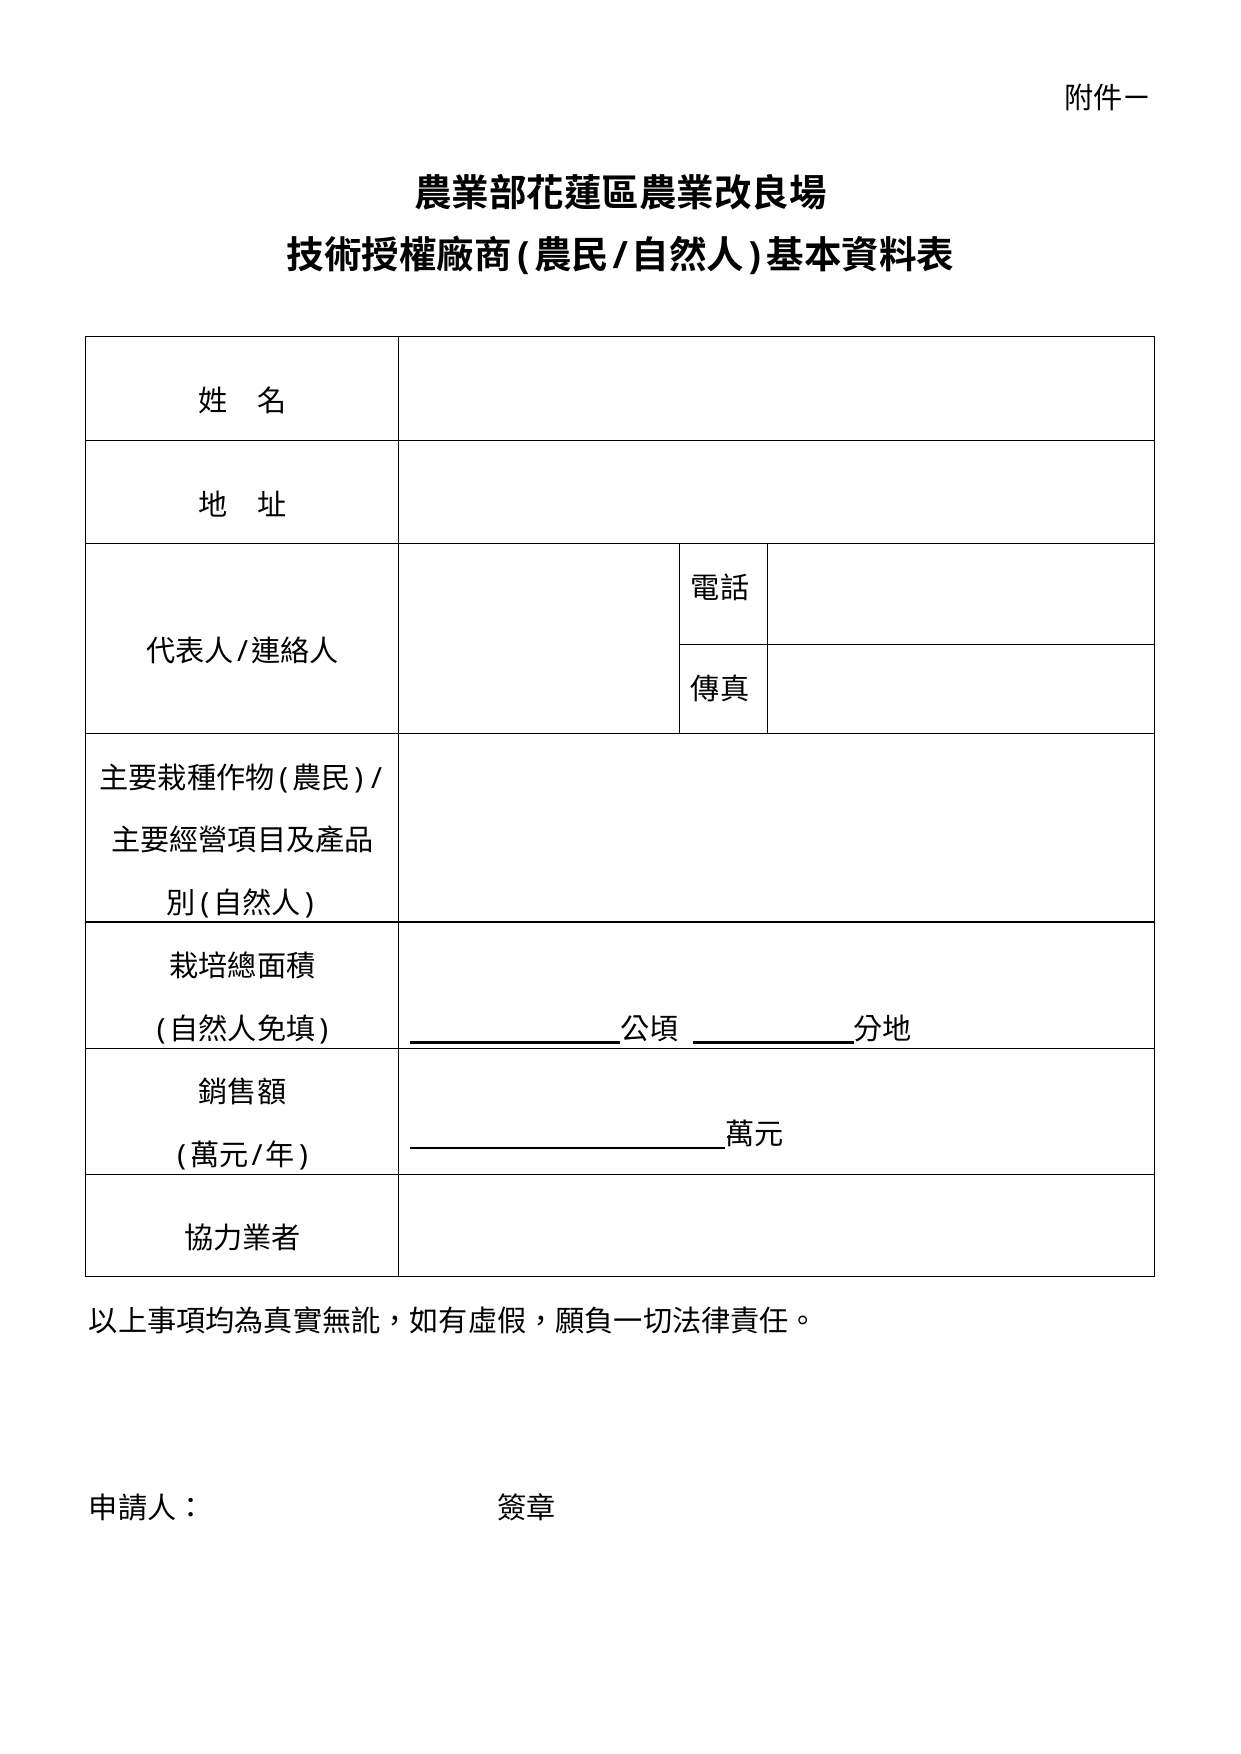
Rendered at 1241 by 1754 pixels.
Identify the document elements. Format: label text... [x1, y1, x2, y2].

table_cell 傳真 [680, 645, 767, 733]
table_cell 栽培總面積 (自然人免填) [86, 923, 398, 1047]
text 以上事項均為真實無訛，如有虛假，願負一切法律責任。 [89, 1277, 1152, 1339]
table_cell [399, 734, 1154, 921]
table_cell 地 址 [86, 441, 398, 543]
table_cell [399, 441, 1154, 543]
table_cell [399, 544, 679, 733]
text 申請人： 簽章 [89, 1464, 1152, 1527]
table_cell [768, 645, 1154, 733]
table_header 姓 名 [86, 337, 398, 440]
table_cell 銷售額 (萬元/年) [86, 1049, 398, 1173]
table_cell 協力業者 [86, 1175, 398, 1276]
table_cell 萬元 [399, 1049, 1154, 1173]
text 農業部花蓮區農業改良場 [89, 148, 1152, 211]
table_cell [768, 544, 1154, 644]
text 技術授權廠商(農民/自然人)基本資料表 [89, 211, 1152, 273]
table_cell 代表人/連絡人 [86, 544, 398, 733]
table_cell 主要栽種作物(農民)/主要經營項目及產品別(自然人) [86, 734, 398, 921]
table_cell 公頃 分地 [399, 923, 1154, 1047]
table_cell [399, 1175, 1154, 1276]
table_cell 電話 [680, 544, 767, 644]
table_header [399, 337, 1154, 440]
